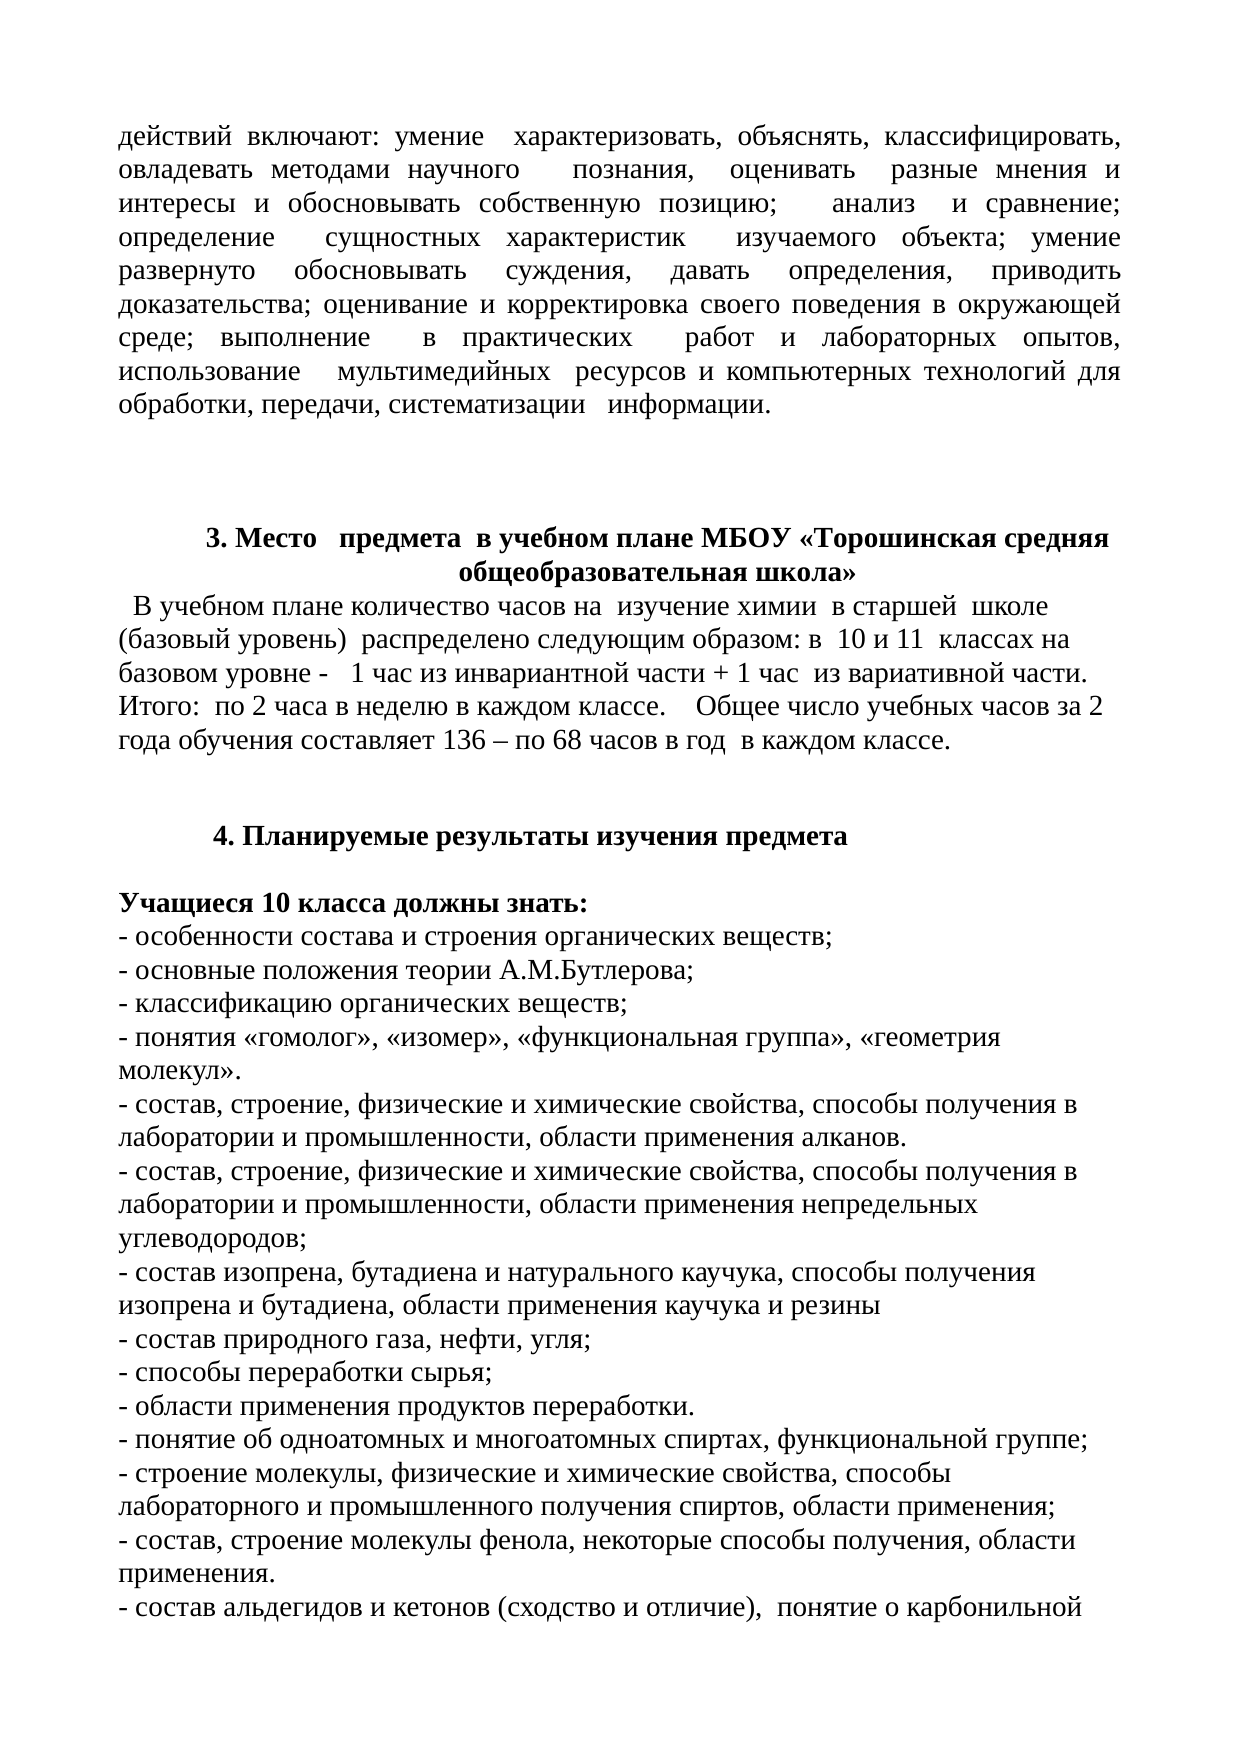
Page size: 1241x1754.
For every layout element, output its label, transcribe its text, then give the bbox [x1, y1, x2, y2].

text - понятие об одноатомных и многоатомных спиртах, функциональной группе; [118, 1421, 1122, 1455]
text - области применения продуктов переработки. [118, 1388, 1122, 1421]
text - состав, строение, физические и химические свойства, способы получения в лаборатории и промышленности, области применения непредельных углеводородов; [118, 1153, 1122, 1254]
text - состав альдегидов и кетонов (сходство и отличие), понятие о карбонильной [118, 1589, 1122, 1623]
text - классификацию органических веществ; [118, 985, 1122, 1019]
text В учебном плане количество часов на изучение химии в старшей школе (базовый уровень) распределено следующим образом: в 10 и 11 классах на базовом уровне - 1 час из инвариантной части + 1 час из вариативной части. Итого: по 2 часа в неделю в каждом классе. Общее число учебных часов за 2 года обучения составляет 136 – по 68 часов в год в каждом классе. [118, 588, 1122, 755]
text Учащиеся 10 класса должны знать: [118, 885, 1122, 918]
text - состав изопрена, бутадиена и натурального каучука, способы получения изопрена и бутадиена, области применения каучука и резины [118, 1254, 1122, 1321]
text - состав, строение, физические и химические свойства, способы получения в лаборатории и промышленности, области применения алканов. [118, 1086, 1122, 1153]
text - способы переработки сырья; [118, 1354, 1122, 1388]
text - состав природного газа, нефти, угля; [118, 1321, 1122, 1354]
text действий включают: умение характеризовать, объяснять, классифицировать, овладевать методами научного познания, оценивать разные мнения и интересы и обосновывать собственную позицию; анализ и сравнение; определение сущностных характеристик изучаемого объекта; умение развернуто обосновывать суждения, давать определения, приводить доказательства; оценивание и корректировка своего поведения в окружающей среде; выполнение в практических работ и лабораторных опытов, использование мультимедийных ресурсов и компьютерных технологий для обработки, передачи, систематизации информации. [118, 118, 1122, 420]
text - особенности состава и строения органических веществ; [118, 918, 1122, 952]
text 4. Планируемые результаты изучения предмета [118, 818, 1122, 851]
text 3. Место предмета в учебном плане МБОУ «Торошинская средняя общеобразовательная школа» [193, 521, 1122, 588]
text - понятия «гомолог», «изомер», «функциональная группа», «геометрия молекул». [118, 1019, 1122, 1086]
text - строение молекулы, физические и химические свойства, способы лабораторного и промышленного получения спиртов, области применения; [118, 1455, 1122, 1522]
text - состав, строение молекулы фенола, некоторые способы получения, области применения. [118, 1522, 1122, 1589]
text - основные положения теории А.М.Бутлерова; [118, 952, 1122, 985]
